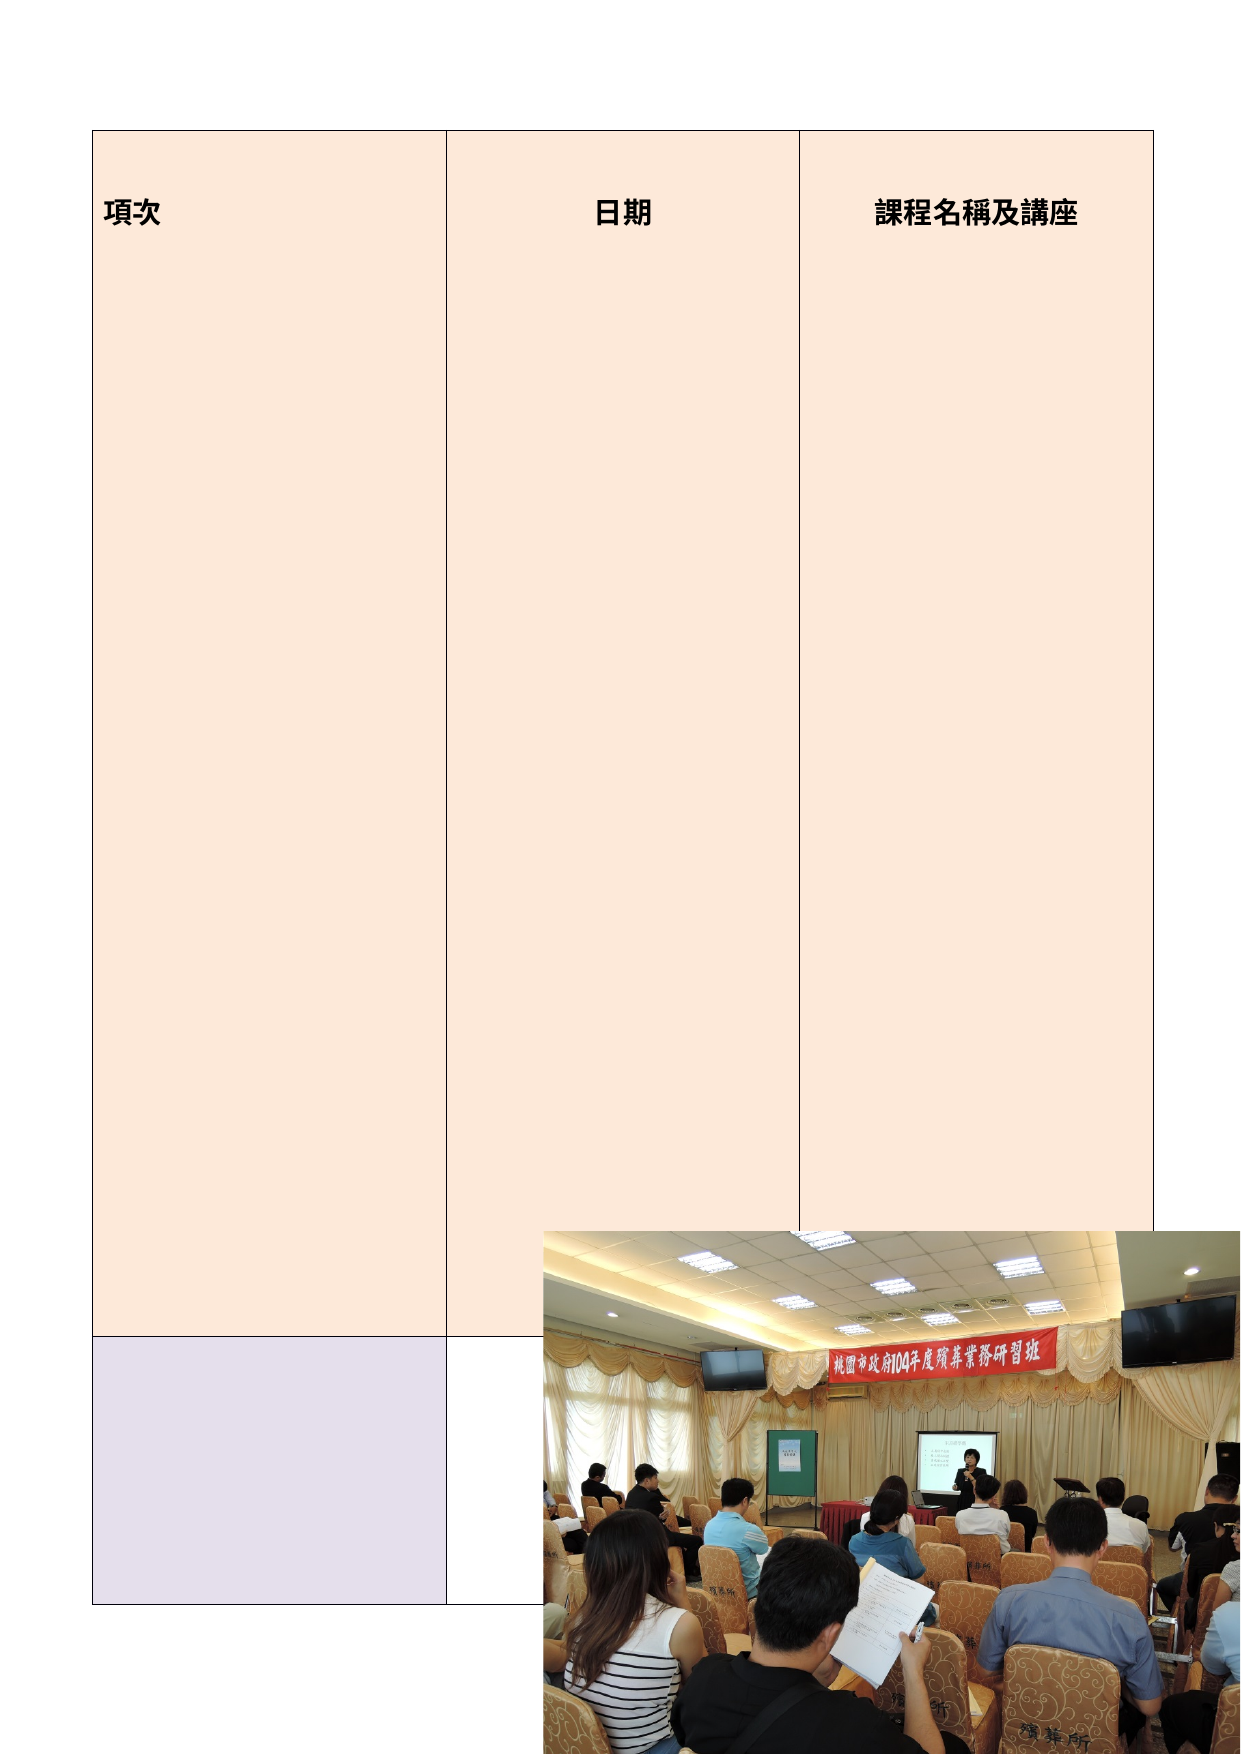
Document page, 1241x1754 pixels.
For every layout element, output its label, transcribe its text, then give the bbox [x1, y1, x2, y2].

table_cell [447, 1337, 543, 1604]
table_header 項次 [93, 131, 446, 1336]
table_header 課程名稱及講座 [800, 131, 1153, 1231]
table_header 日期 [447, 131, 799, 1336]
table_cell [93, 1337, 446, 1604]
picture [543, 1231, 1241, 1754]
